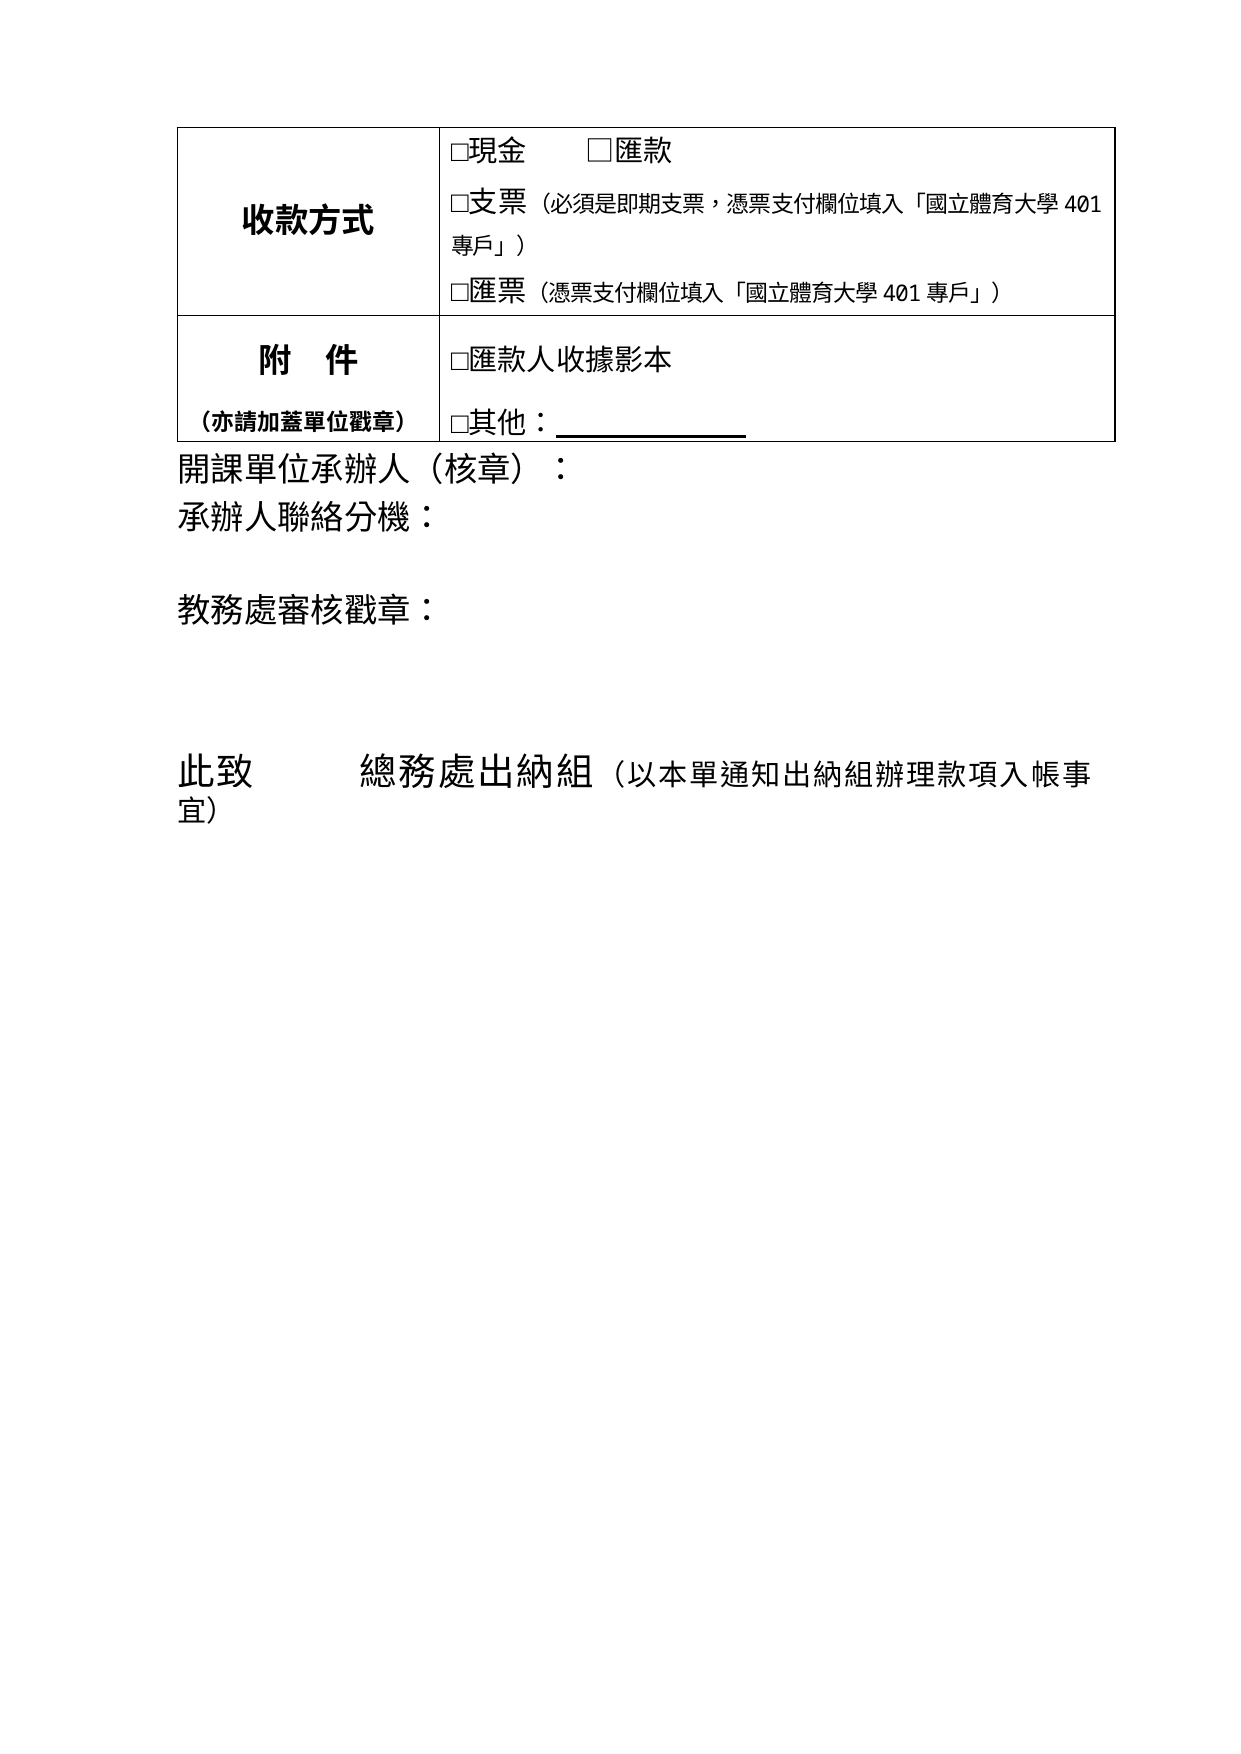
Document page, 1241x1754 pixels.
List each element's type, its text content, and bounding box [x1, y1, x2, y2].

table_cell 收款方式 [178, 128, 439, 315]
table_cell □匯款人收據影本 □其他： [440, 316, 1114, 441]
text 教務處審核戳章： [177, 584, 1092, 632]
table_cell □現金 □匯款 □支票（必須是即期支票，憑票支付欄位填入「國立體育大學401專戶」） □匯票（憑票支付欄位填入「國立體育大學401專戶」） [440, 128, 1114, 315]
table_cell 附 件 （亦請加蓋單位戳章） [178, 316, 439, 441]
text 此致 總務處出納組（以本單通知出納組辦理款項入帳事宜） [177, 757, 1092, 828]
text 開課單位承辦人（核章）： [177, 442, 1092, 491]
text 承辦人聯絡分機： [177, 491, 1092, 539]
